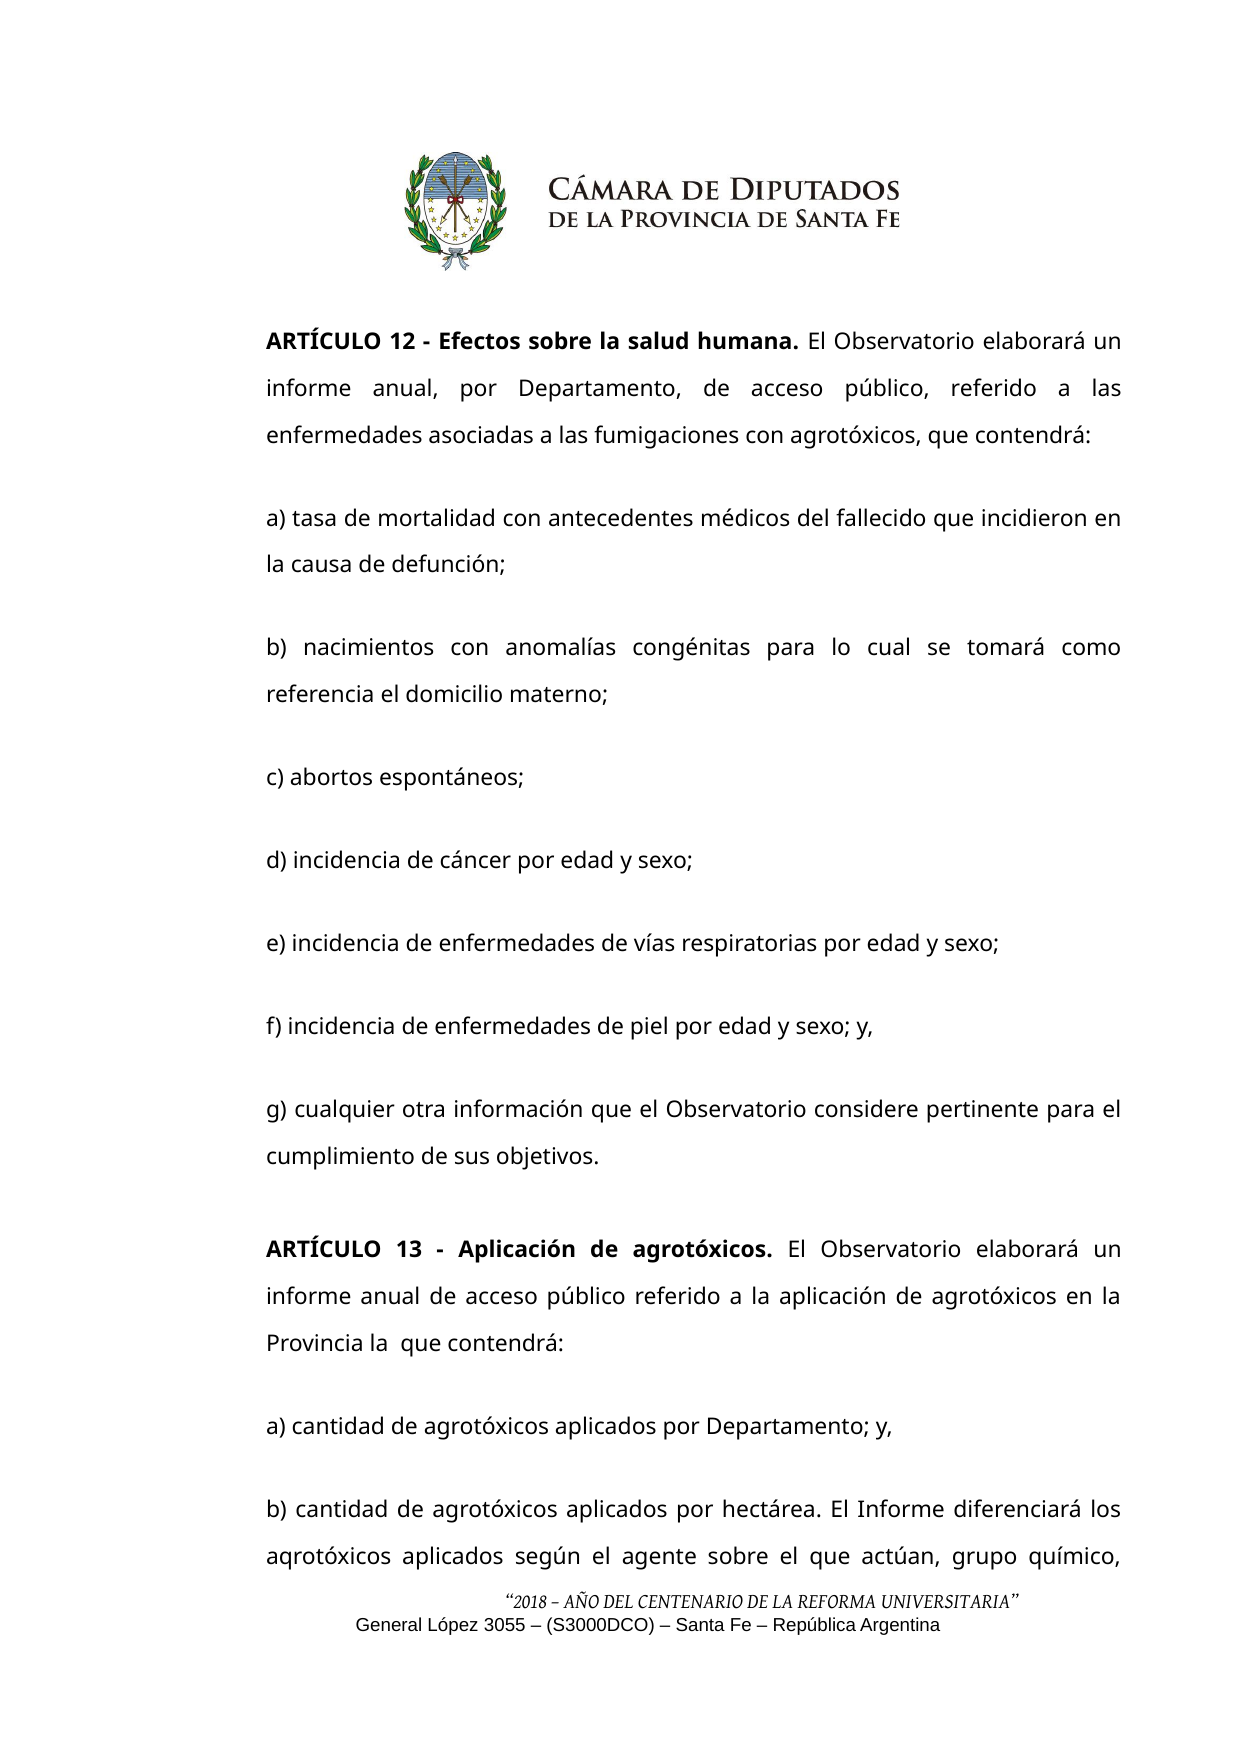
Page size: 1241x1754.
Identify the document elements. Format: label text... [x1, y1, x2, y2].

text c) abortos espontáneos; [266, 761, 1122, 792]
text b) cantidad de agrotóxicos aplicados por hectárea. El Informe diferenciará los aqrotóxicos aplicados según el agente sobre el que actúan, grupo químico, [266, 1493, 1122, 1571]
text a) cantidad de agrotóxicos aplicados por Departamento; y, [266, 1410, 1122, 1441]
picture [404, 152, 900, 275]
text ARTÍCULO 13 - Aplicación de agrotóxicos. El Observatorio elaborará un informe anual de acceso público referido a la aplicación de agrotóxicos en la Provincia la que contendrá: [266, 1233, 1122, 1358]
text d) incidencia de cáncer por edad y sexo; [266, 844, 1122, 875]
text ARTÍCULO 12 - Efectos sobre la salud humana. El Observatorio elaborará un informe anual, por Departamento, de acceso público, referido a las enfermedades asociadas a las fumigaciones con agrotóxicos, que contendrá: [266, 325, 1122, 450]
text b) nacimientos con anomalías congénitas para lo cual se tomará como referencia el domicilio materno; [266, 631, 1122, 709]
text e) incidencia de enfermedades de vías respiratorias por edad y sexo; [266, 927, 1122, 958]
text f) incidencia de enfermedades de piel por edad y sexo; y, [266, 1010, 1122, 1041]
text g) cualquier otra información que el Observatorio considere pertinente para el cumplimiento de sus objetivos. [266, 1093, 1122, 1171]
text a) tasa de mortalidad con antecedentes médicos del fallecido que incidieron en la causa de defunción; [266, 501, 1122, 579]
